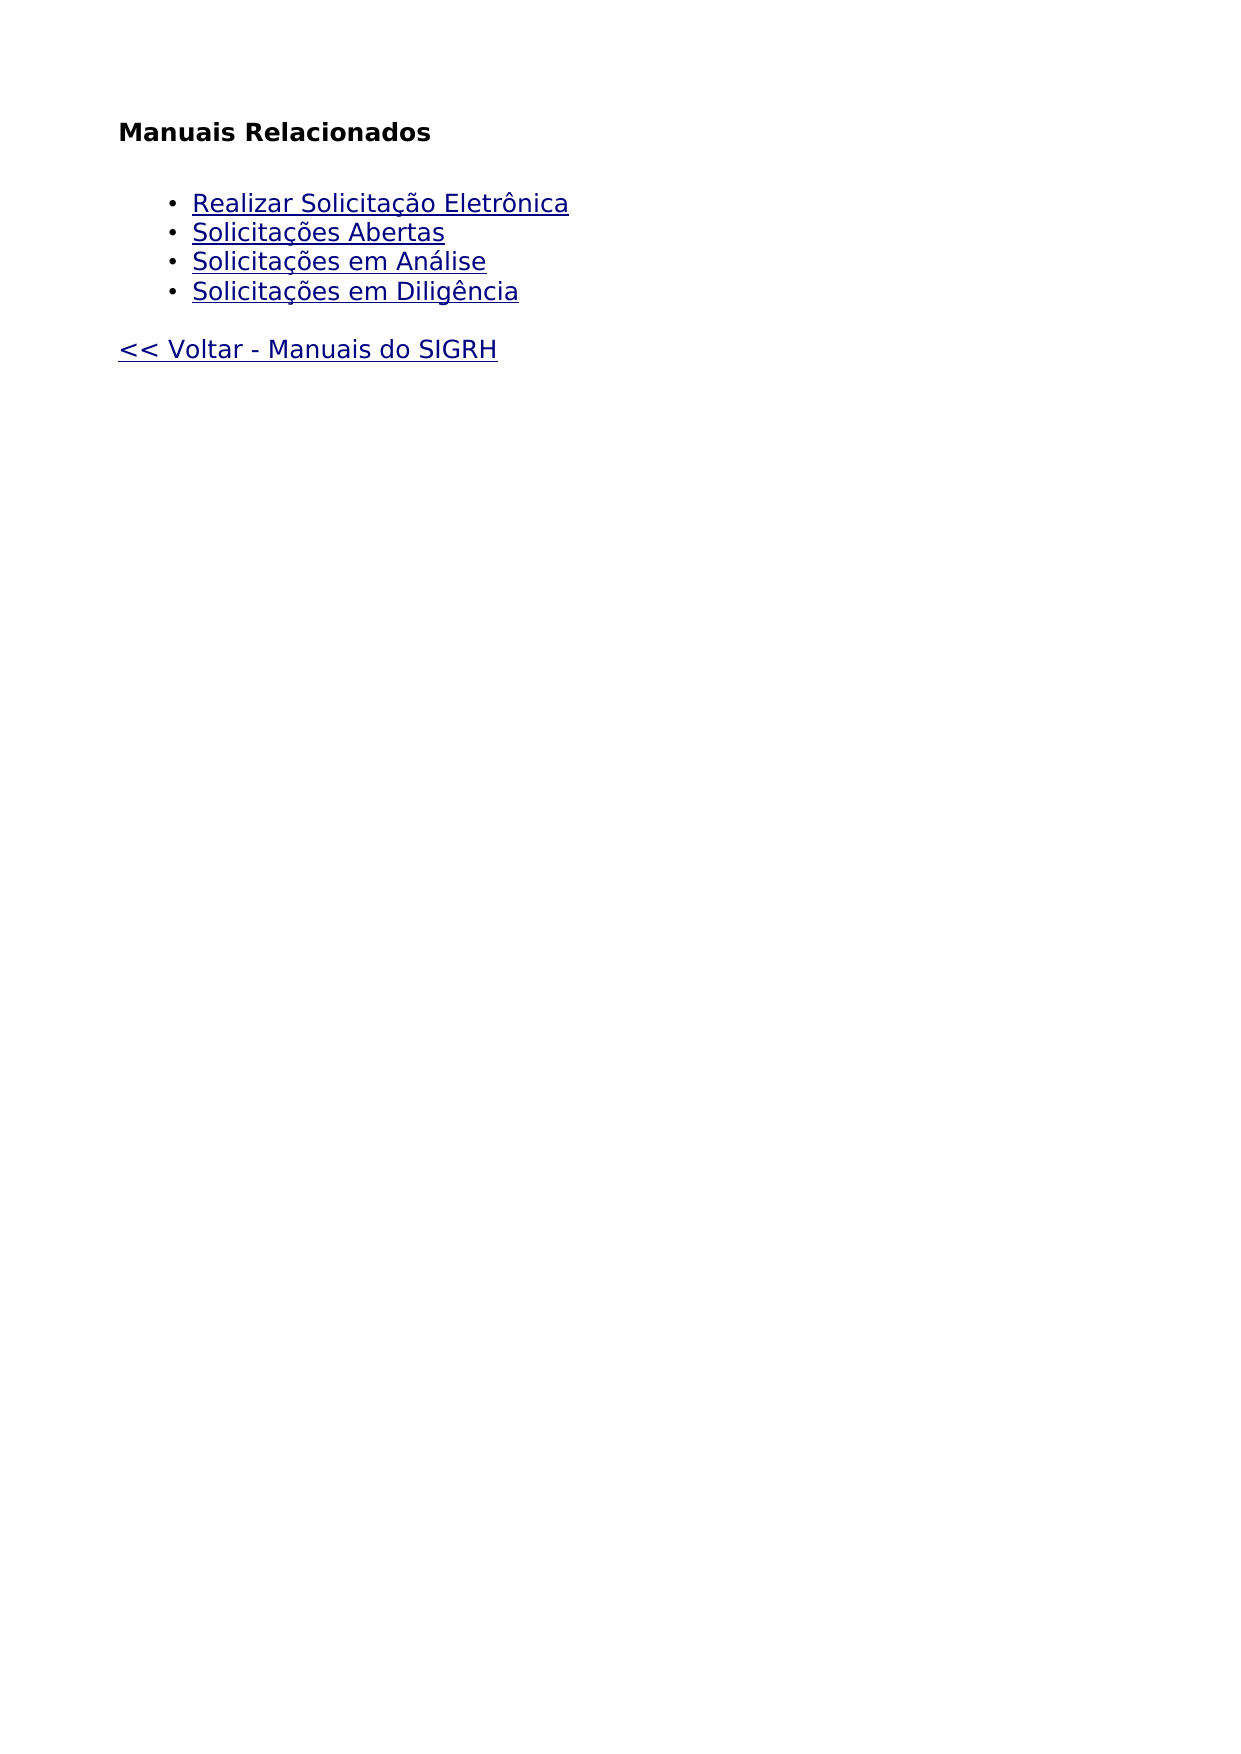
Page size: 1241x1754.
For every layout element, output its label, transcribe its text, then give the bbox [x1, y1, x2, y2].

text << Voltar - Manuais do SIGRH [118, 335, 1122, 364]
list Solicitações Abertas [177, 218, 1122, 248]
list Realizar Solicitação Eletrônica [177, 189, 1122, 218]
list Solicitações em Análise [177, 248, 1122, 277]
subtitle Manuais Relacionados [118, 118, 1122, 147]
list Solicitações em Diligência [177, 277, 1122, 306]
